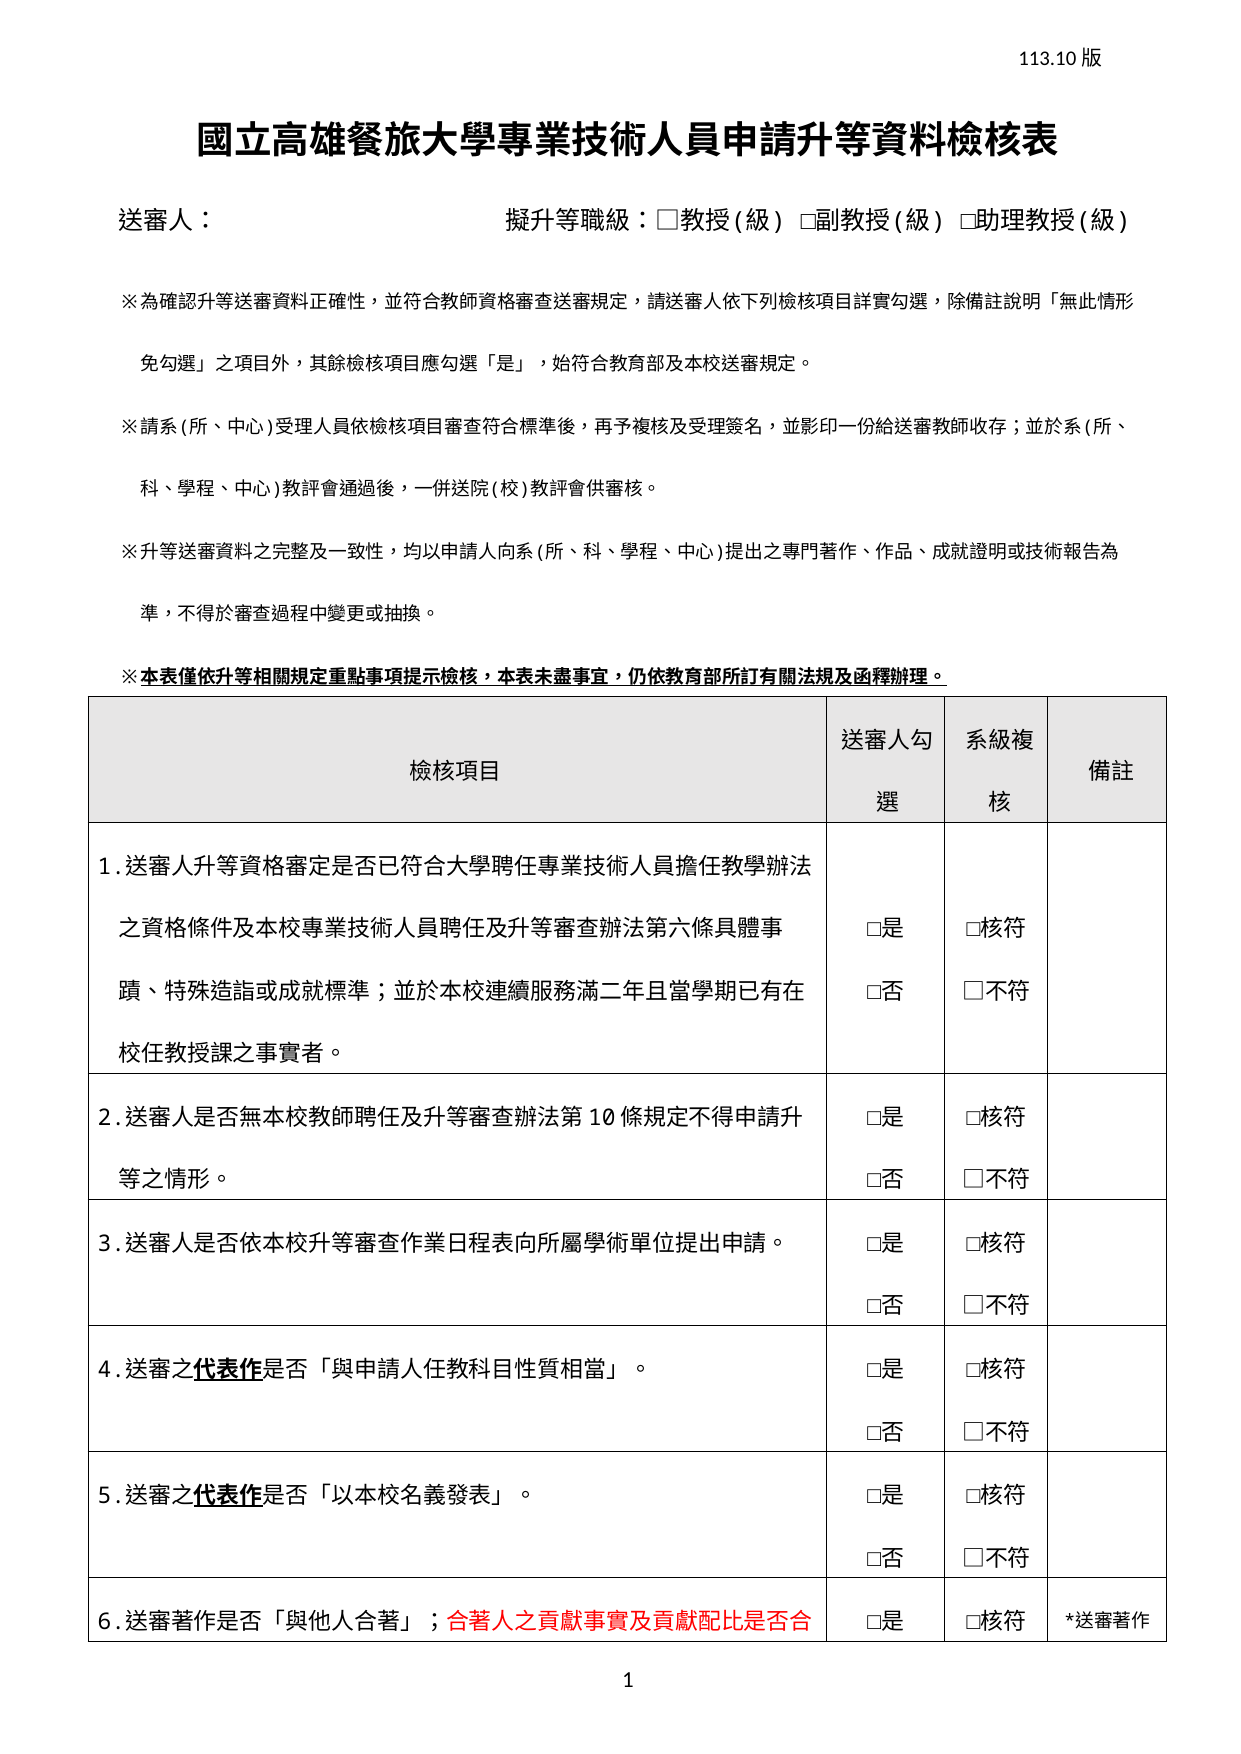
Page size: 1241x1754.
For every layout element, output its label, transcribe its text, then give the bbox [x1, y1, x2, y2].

table_cell 送審人升等資格審定是否已符合大學聘任專業技術人員擔任教學辦法之資格條件及本校專業技術人員聘任及升等審查辦法第六條具體事蹟、特殊造詣或成就標準；並於本校連續服務滿二年且當學期已有在校任教授課之事實者。 [89, 823, 826, 1073]
text ※請系(所、中心)受理人員依檢核項目審查符合標準後，再予複核及受理簽名，並影印一份給送審教師收存；並於系(所、科、學程、中心)教評會通過後，一併送院(校)教評會供審核。 [118, 383, 1137, 508]
table_cell 送審之代表作是否「與申請人任教科目性質相當」。 [89, 1326, 826, 1451]
table_cell [1048, 1074, 1166, 1199]
table_cell □核符 □不符 [945, 1452, 1047, 1577]
text 國立高雄餐旅大學專業技術人員申請升等資料檢核表 [118, 96, 1137, 158]
table_cell [1048, 1326, 1166, 1451]
table_cell □核符 [945, 1578, 1047, 1641]
table_cell □是 □否 [827, 1074, 944, 1199]
table_cell □是 □否 [827, 823, 944, 1073]
text ※本表僅依升等相關規定重點事項提示檢核，本表未盡事宜，仍依教育部所訂有關法規及函釋辦理。 [118, 633, 1137, 696]
table_header 備註 [1048, 697, 1166, 822]
table_cell 送審人是否依本校升等審查作業日程表向所屬學術單位提出申請。 [89, 1200, 826, 1325]
table_cell [1048, 1200, 1166, 1325]
table_cell 送審人是否無本校教師聘任及升等審查辦法第10條規定不得申請升等之情形。 [89, 1074, 826, 1199]
table_cell [1048, 1452, 1166, 1577]
table_header 系級複核 [945, 697, 1047, 822]
table_cell □核符 □不符 [945, 1200, 1047, 1325]
table_cell *送審著作 [1048, 1578, 1166, 1641]
table_cell □是 □否 [827, 1200, 944, 1325]
text ※升等送審資料之完整及一致性，均以申請人向系(所、科、學程、中心)提出之專門著作、作品、成就證明或技術報告為準，不得於審查過程中變更或抽換。 [118, 508, 1137, 633]
table_header 檢核項目 [89, 697, 826, 822]
table_cell 送審著作是否「與他人合著」；合著人之貢獻事實及貢獻配比是否合 [89, 1578, 826, 1641]
table_header 送審人勾選 [827, 697, 944, 822]
text 送審人： 擬升等職級：□教授(級) □副教授(級) □助理教授(級) [118, 177, 1137, 239]
table_cell □核符 □不符 [945, 1326, 1047, 1451]
table_cell □是 □否 [827, 1326, 944, 1451]
table_cell [1048, 823, 1166, 1073]
table_cell 送審之代表作是否「以本校名義發表」。 [89, 1452, 826, 1577]
table_cell □核符 □不符 [945, 1074, 1047, 1199]
table_cell □是 □否 [827, 1452, 944, 1577]
table_cell □是 [827, 1578, 944, 1641]
table_cell □核符 □不符 [945, 823, 1047, 1073]
text ※為確認升等送審資料正確性，並符合教師資格審查送審規定，請送審人依下列檢核項目詳實勾選，除備註說明「無此情形免勾選」之項目外，其餘檢核項目應勾選「是」，始符合教育部及本校送審規定。 [118, 258, 1137, 383]
